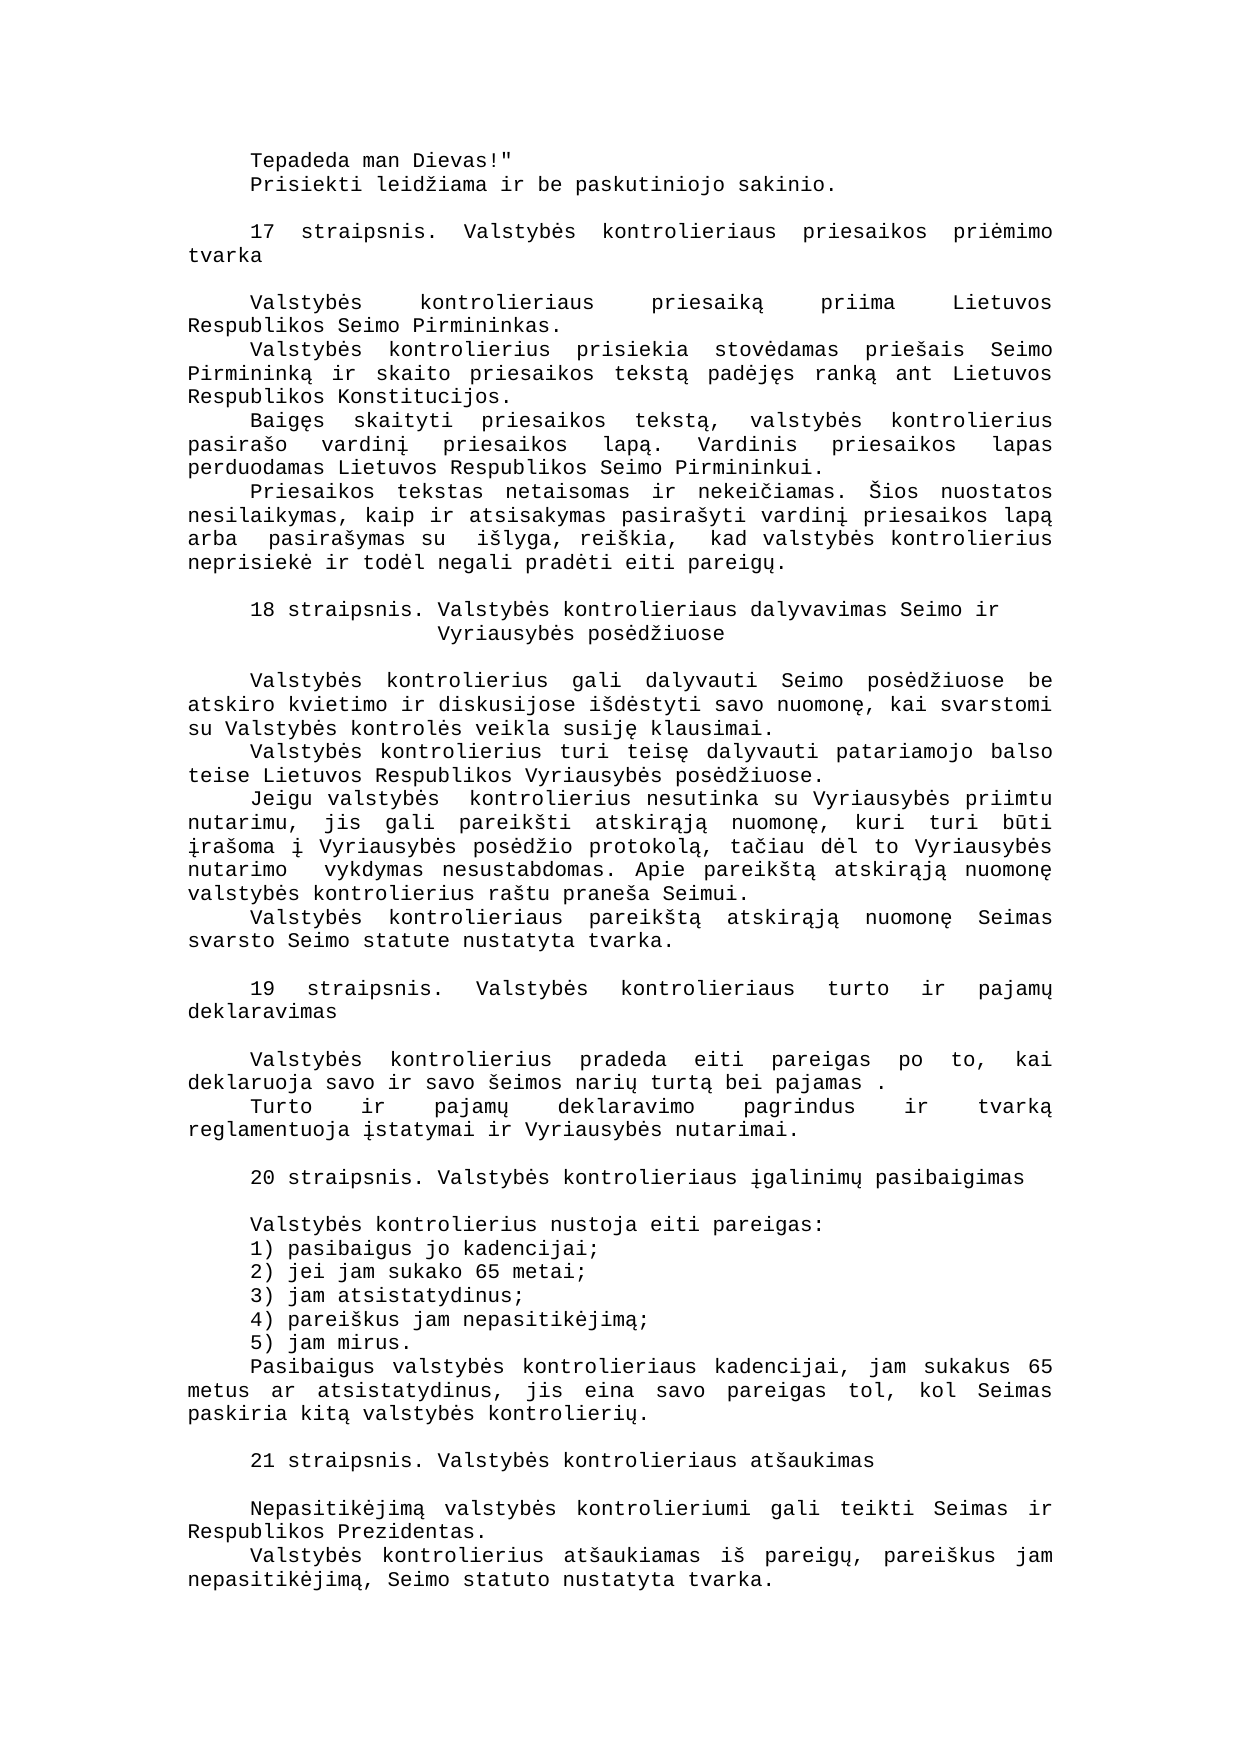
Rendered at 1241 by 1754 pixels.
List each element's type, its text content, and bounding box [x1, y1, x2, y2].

text Valstybės kontrolieriaus priesaiką priima Lietuvos Respublikos Seimo Pirmininkas. [187, 292, 1053, 339]
text 1) pasibaigus jo kadencijai; [187, 1238, 1053, 1261]
text 21 straipsnis. Valstybės kontrolieriaus atšaukimas [187, 1451, 1053, 1474]
text Tepadeda man Dievas!" [187, 150, 1053, 174]
text Jeigu valstybės kontrolierius nesutinka su Vyriausybės priimtu nutarimu, jis gali pareikšti atskirąją nuomonę, kuri turi būti įrašoma į Vyriausybės posėdžio protokolą, tačiau dėl to Vyriausybės nutarimo vykdymas nesustabdomas. Apie pareikštą atskirąją nuomonę valstybės kontrolierius raštu praneša Seimui. [187, 788, 1053, 907]
text 2) jei jam sukako 65 metai; [187, 1261, 1053, 1285]
text Valstybės kontrolierius gali dalyvauti Seimo posėdžiuose be atskiro kvietimo ir diskusijose išdėstyti savo nuomonę, kai svarstomi su Valstybės kontrolės veikla susiję klausimai. [187, 670, 1053, 741]
text 3) jam atsistatydinus; [187, 1285, 1053, 1309]
text Prisiekti leidžiama ir be paskutiniojo sakinio. [187, 174, 1053, 197]
text Valstybės kontrolierius pradeda eiti pareigas po to, kai deklaruoja savo ir savo šeimos narių turtą bei pajamas . [187, 1048, 1053, 1096]
text Vyriausybės posėdžiuose [187, 623, 1053, 647]
text 20 straipsnis. Valstybės kontrolieriaus įgalinimų pasibaigimas [187, 1167, 1053, 1190]
text 5) jam mirus. [187, 1332, 1053, 1356]
text Priesaikos tekstas netaisomas ir nekeičiamas. Šios nuostatos nesilaikymas, kaip ir atsisakymas pasirašyti vardinį priesaikos lapą arba pasirašymas su išlyga, reiškia, kad valstybės kontrolierius neprisiekė ir todėl negali pradėti eiti pareigų. [187, 481, 1053, 576]
text Pasibaigus valstybės kontrolieriaus kadencijai, jam sukakus 65 metus ar atsistatydinus, jis eina savo pareigas tol, kol Seimas paskiria kitą valstybės kontrolierių. [187, 1356, 1053, 1427]
text Nepasitikėjimą valstybės kontrolieriumi gali teikti Seimas ir Respublikos Prezidentas. [187, 1498, 1053, 1545]
text 17 straipsnis. Valstybės kontrolieriaus priesaikos priėmimo tvarka [187, 221, 1053, 268]
text Valstybės kontrolierius atšaukiamas iš pareigų, pareiškus jam nepasitikėjimą, Seimo statuto nustatyta tvarka. [187, 1545, 1053, 1592]
text Baigęs skaityti priesaikos tekstą, valstybės kontrolierius pasirašo vardinį priesaikos lapą. Vardinis priesaikos lapas perduodamas Lietuvos Respublikos Seimo Pirmininkui. [187, 410, 1053, 481]
text 19 straipsnis. Valstybės kontrolieriaus turto ir pajamų deklaravimas [187, 978, 1053, 1025]
text Valstybės kontrolierius prisiekia stovėdamas priešais Seimo Pirmininką ir skaito priesaikos tekstą padėjęs ranką ant Lietuvos Respublikos Konstitucijos. [187, 339, 1053, 410]
text Valstybės kontrolieriaus pareikštą atskirąją nuomonę Seimas svarsto Seimo statute nustatyta tvarka. [187, 907, 1053, 954]
text Turto ir pajamų deklaravimo pagrindus ir tvarką reglamentuoja įstatymai ir Vyriausybės nutarimai. [187, 1096, 1053, 1143]
text Valstybės kontrolierius turi teisę dalyvauti patariamojo balso teise Lietuvos Respublikos Vyriausybės posėdžiuose. [187, 741, 1053, 788]
text 4) pareiškus jam nepasitikėjimą; [187, 1309, 1053, 1332]
text 18 straipsnis. Valstybės kontrolieriaus dalyvavimas Seimo ir [187, 599, 1053, 623]
text Valstybės kontrolierius nustoja eiti pareigas: [187, 1214, 1053, 1238]
